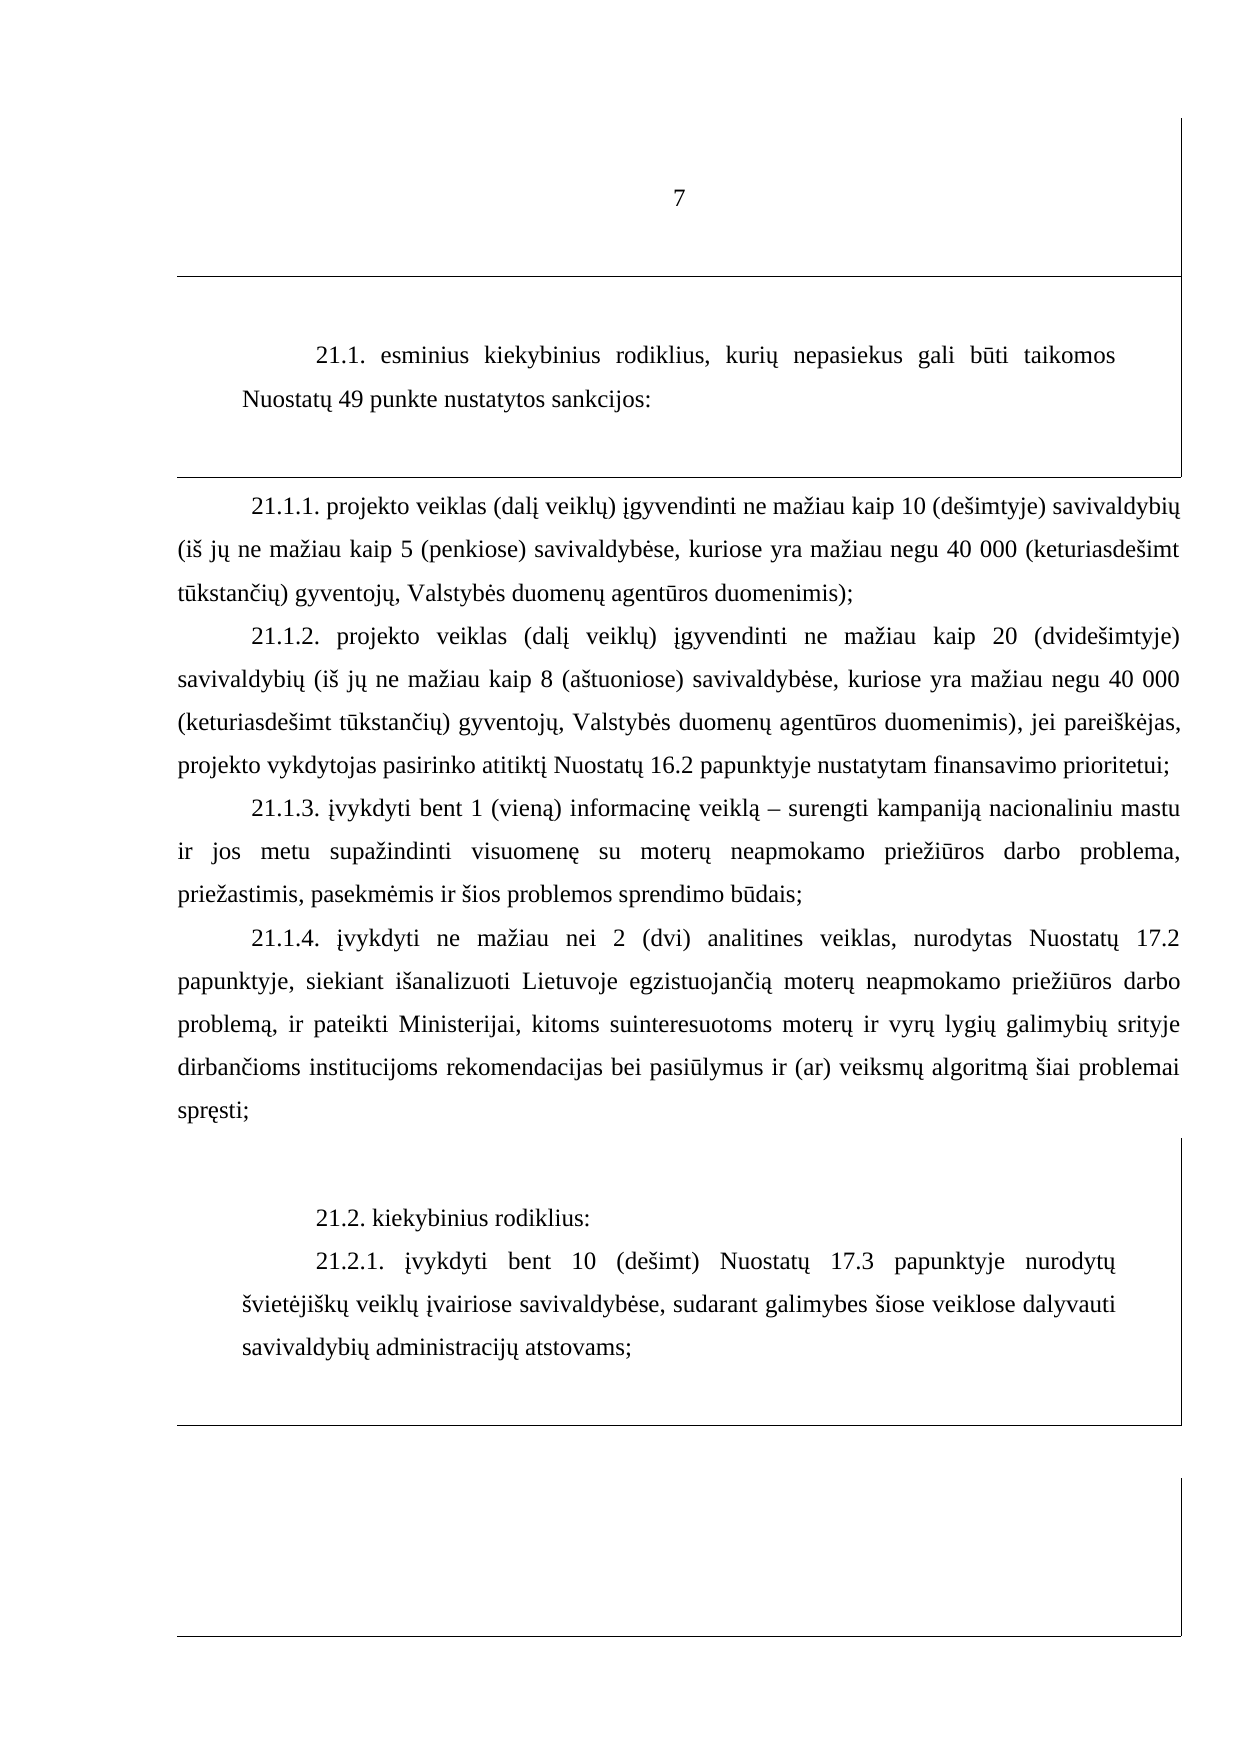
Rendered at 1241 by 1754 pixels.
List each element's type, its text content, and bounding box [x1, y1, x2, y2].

text 21.2. kiekybinius rodiklius: [177, 1138, 1181, 1181]
text 21.1.2. projekto veiklas (dalį veiklų) įgyvendinti ne mažiau kaip 20 (dvidešimtyje) savivaldybių (iš jų ne mažiau kaip 8 (aštuoniose) savivaldybėse, kuriose yra mažiau negu 40 000 (keturiasdešimt tūkstančių) gyventojų, Valstybės duomenų agentūros duomenimis), jei pareiškėjas, projekto vykdytojas pasirinko atitiktį Nuostatų 16.2 papunktyje nustatytam finansavimo prioritetui; [177, 621, 1181, 779]
text 21.1.3. įvykdyti bent 1 (vieną) informacinę veiklą – surengti kampaniją nacionaliniu mastu ir jos metu supažindinti visuomenę su moterų neapmokamo priežiūros darbo problema, priežastimis, pasekmėmis ir šios problemos sprendimo būdais; [177, 793, 1181, 908]
text 21.1.4. įvykdyti ne mažiau nei 2 (dvi) analitines veiklas, nurodytas Nuostatų 17.2 papunktyje, siekiant išanalizuoti Lietuvoje egzistuojančią moterų neapmokamo priežiūros darbo problemą, ir pateikti Ministerijai, kitoms suinteresuotoms moterų ir vyrų lygių galimybių srityje dirbančioms institucijoms rekomendacijas bei pasiūlymus ir (ar) veiksmų algoritmą šiai problemai spręsti; [177, 923, 1181, 1124]
text 21.1.1. projekto veiklas (dalį veiklų) įgyvendinti ne mažiau kaip 10 (dešimtyje) savivaldybių (iš jų ne mažiau kaip 5 (penkiose) savivaldybėse, kuriose yra mažiau negu 40 000 (keturiasdešimt tūkstančių) gyventojų, Valstybės duomenų agentūros duomenimis); [177, 491, 1181, 606]
text 21.1. esminius kiekybinius rodiklius, kurių nepasiekus gali būti taikomos Nuostatų 49 punkte nustatytos sankcijos: [177, 276, 1181, 477]
text 21.2.1. įvykdyti bent 10 (dešimt) Nuostatų 17.3 papunktyje nurodytų švietėjiškų veiklų įvairiose savivaldybėse, sudarant galimybes šiose veiklose dalyvauti savivaldybių administracijų atstovams; [177, 1181, 1181, 1425]
